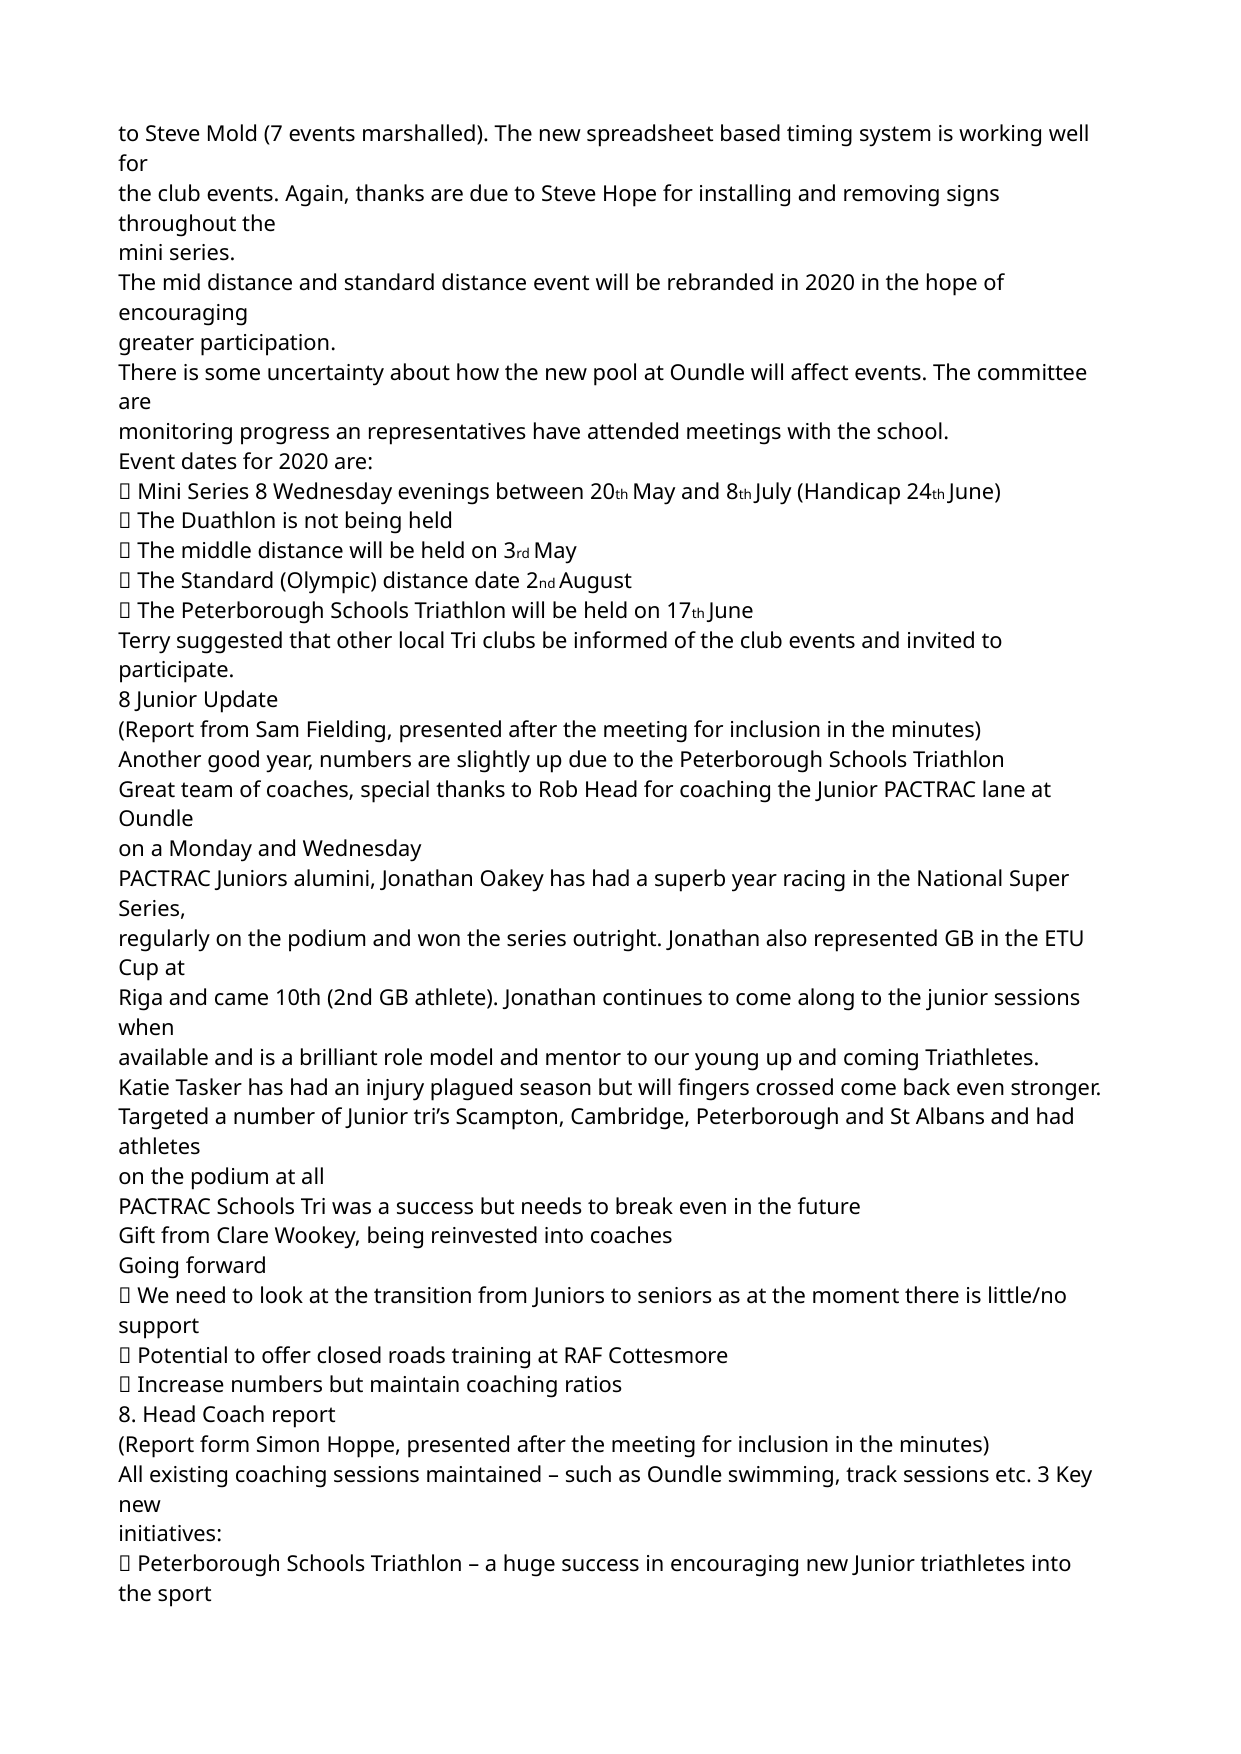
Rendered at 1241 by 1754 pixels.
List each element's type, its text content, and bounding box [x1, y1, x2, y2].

text  Increase numbers but maintain coaching ratios [118, 1369, 1122, 1399]
text There is some uncertainty about how the new pool at Oundle will affect events. The committee are [118, 356, 1122, 416]
text Terry suggested that other local Tri clubs be informed of the club events and invited to participate. [118, 624, 1122, 684]
text support [118, 1310, 1122, 1339]
text available and is a brilliant role model and mentor to our young up and coming Triathletes. [118, 1042, 1122, 1071]
text on a Monday and Wednesday [118, 833, 1122, 863]
text 8. Head Coach report [118, 1399, 1122, 1429]
text Riga and came 10th (2nd GB athlete). Jonathan continues to come along to the junior sessions when [118, 982, 1122, 1042]
text  Potential to offer closed roads training at RAF Cottesmore [118, 1339, 1122, 1369]
text monitoring progress an representatives have attended meetings with the school. [118, 416, 1122, 446]
text PACTRAC Schools Tri was a success but needs to break even in the future [118, 1191, 1122, 1220]
text All existing coaching sessions maintained – such as Oundle swimming, track sessions etc. 3 Key new [118, 1459, 1122, 1518]
text  The middle distance will be held on 3rd May [118, 535, 1122, 565]
text 8 Junior Update [118, 684, 1122, 714]
text initiatives: [118, 1518, 1122, 1548]
text Katie Tasker has had an injury plagued season but will fingers crossed come back even stronger. [118, 1071, 1122, 1101]
text Another good year, numbers are slightly up due to the Peterborough Schools Triathlon [118, 744, 1122, 773]
text (Report from Sam Fielding, presented after the meeting for inclusion in the minutes) [118, 714, 1122, 744]
text regularly on the podium and won the series outright. Jonathan also represented GB in the ETU Cup at [118, 922, 1122, 982]
text  Peterborough Schools Triathlon – a huge success in encouraging new Junior triathletes into [118, 1548, 1122, 1578]
text  We need to look at the transition from Juniors to seniors as at the moment there is little/no [118, 1280, 1122, 1310]
text the sport [118, 1578, 1122, 1608]
text PACTRAC Juniors alumini, Jonathan Oakey has had a superb year racing in the National Super Series, [118, 863, 1122, 922]
text The mid distance and standard distance event will be rebranded in 2020 in the hope of encouraging [118, 267, 1122, 327]
text  The Peterborough Schools Triathlon will be held on 17th June [118, 595, 1122, 624]
text on the podium at all [118, 1161, 1122, 1191]
text the club events. Again, thanks are due to Steve Hope for installing and removing signs throughout the [118, 178, 1122, 237]
text (Report form Simon Hoppe, presented after the meeting for inclusion in the minutes) [118, 1429, 1122, 1459]
text Event dates for 2020 are: [118, 446, 1122, 476]
text mini series. [118, 237, 1122, 267]
text greater participation. [118, 327, 1122, 356]
text Targeted a number of Junior tri’s Scampton, Cambridge, Peterborough and St Albans and had athletes [118, 1101, 1122, 1161]
text  The Standard (Olympic) distance date 2nd August [118, 565, 1122, 595]
text to Steve Mold (7 events marshalled). The new spreadsheet based timing system is working well for [118, 118, 1122, 178]
text  The Duathlon is not being held [118, 505, 1122, 535]
text Gift from Clare Wookey, being reinvested into coaches [118, 1220, 1122, 1250]
text Going forward [118, 1250, 1122, 1280]
text  Mini Series 8 Wednesday evenings between 20th May and 8th July (Handicap 24th June) [118, 476, 1122, 505]
text Great team of coaches, special thanks to Rob Head for coaching the Junior PACTRAC lane at Oundle [118, 773, 1122, 833]
